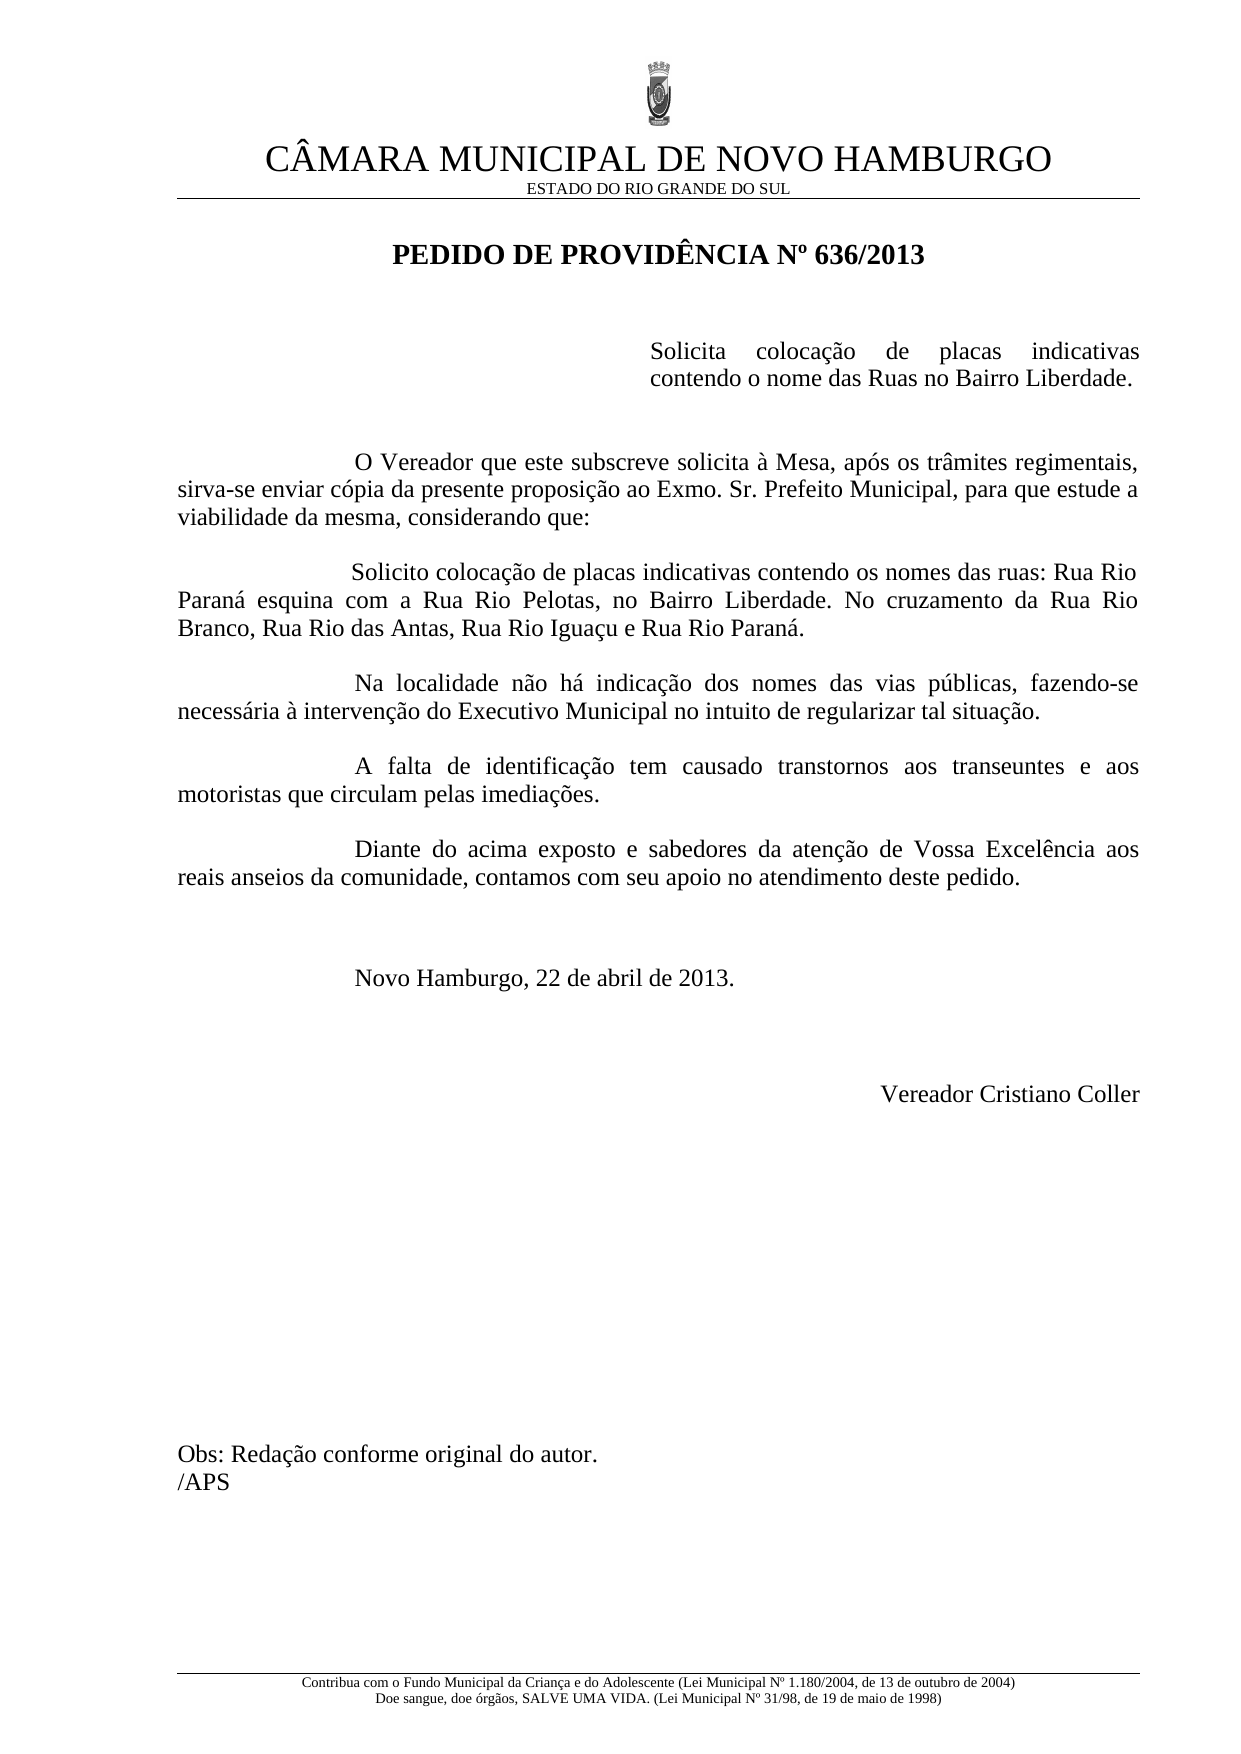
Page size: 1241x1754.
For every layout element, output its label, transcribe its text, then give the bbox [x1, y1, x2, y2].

text Na localidade não há indicação dos nomes das vias públicas, fazendo-se necessária à intervenção do Executivo Municipal no intuito de regularizar tal situação. [177, 669, 1140, 725]
text Diante do acima exposto e sabedores da atenção de Vossa Excelência aos reais anseios da comunidade, contamos com seu apoio no atendimento deste pedido. [177, 836, 1140, 891]
text Solicita colocação de placas indicativas contendo o nome das Ruas no Bairro Liberdade. [650, 337, 1140, 392]
text A falta de identificação tem causado transtornos aos transeuntes e aos motoristas que circulam pelas imediações. [177, 752, 1140, 808]
text O Vereador que este subscreve solicita à Mesa, após os trâmites regimentais, sirva-se enviar cópia da presente proposição ao Exmo. Sr. Prefeito Municipal, para que estude a viabilidade da mesma, considerando que: [177, 448, 1140, 531]
text Vereador Cristiano Coller [177, 1080, 1140, 1108]
title PEDIDO DE PROVIDÊNCIA Nº 636/2013 [177, 239, 1140, 271]
text /APS [177, 1468, 1140, 1496]
text Novo Hamburgo, 22 de abril de 2013. [177, 964, 1140, 992]
text Obs: Redação conforme original do autor. [177, 1441, 1140, 1468]
text Solicito colocação de placas indicativas contendo os nomes das ruas: Rua Rio Paraná esquina com a Rua Rio Pelotas, no Bairro Liberdade. No cruzamento da Rua Rio Branco, Rua Rio das Antas, Rua Rio Iguaçu e Rua Rio Paraná. [177, 558, 1140, 642]
